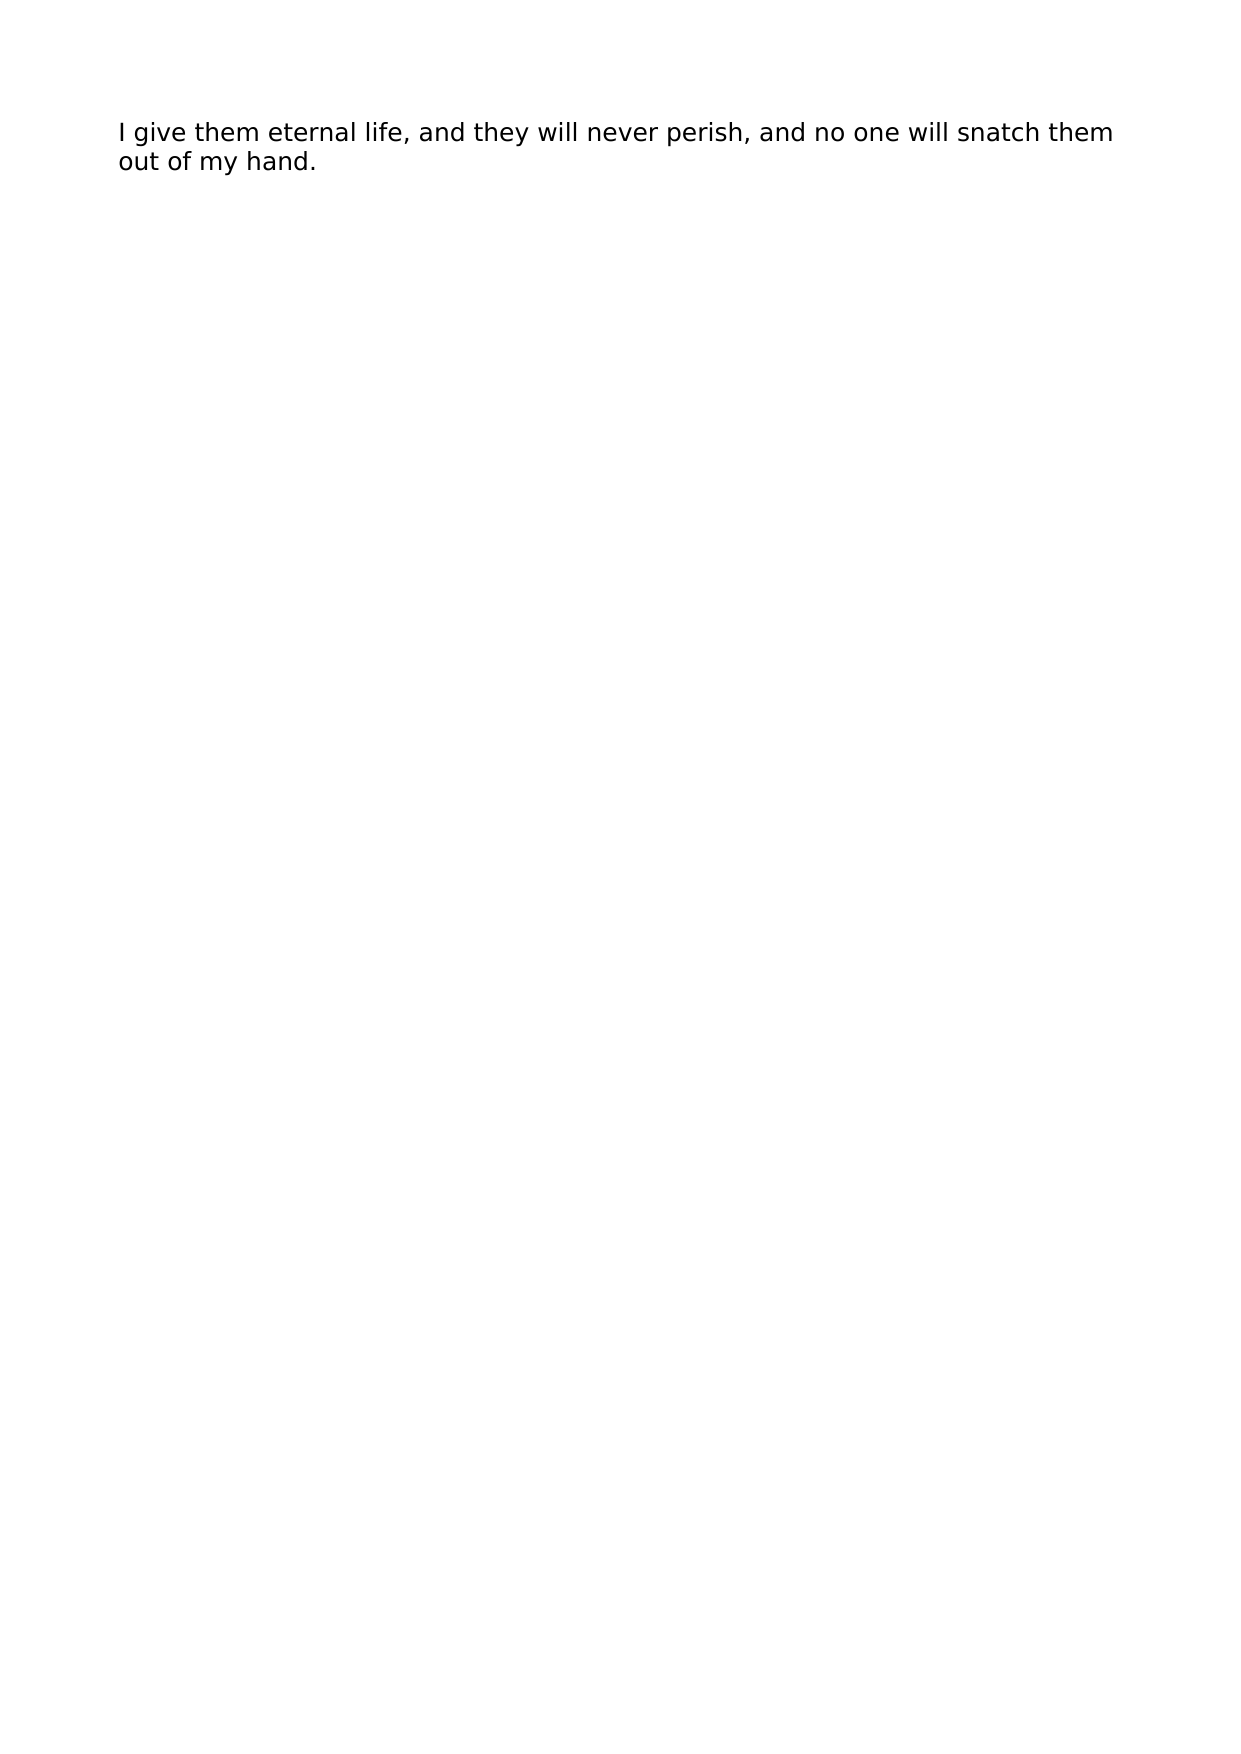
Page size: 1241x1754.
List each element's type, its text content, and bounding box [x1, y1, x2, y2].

text I give them eternal life, and they will never perish, and no one will snatch them out of my hand. [118, 118, 1122, 176]
